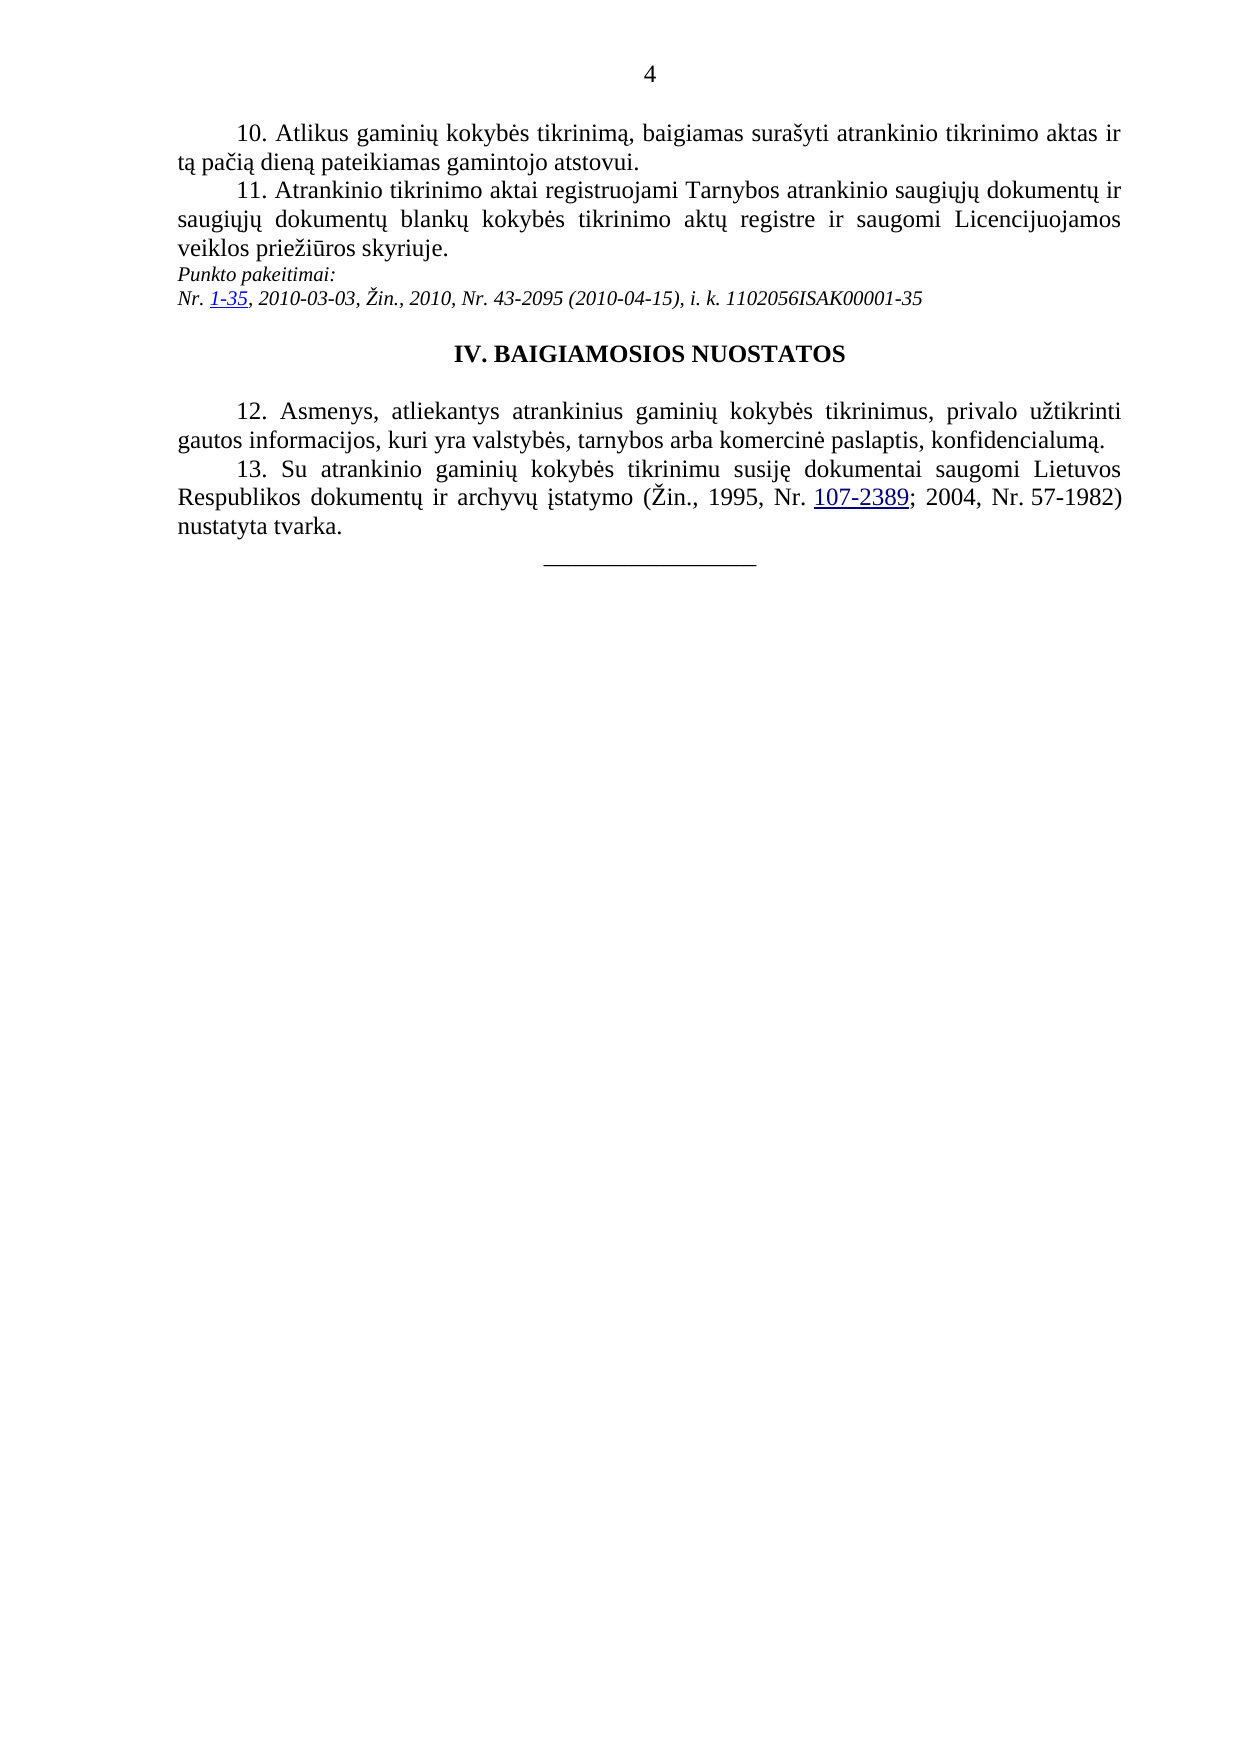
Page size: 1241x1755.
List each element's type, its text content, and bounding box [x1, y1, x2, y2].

text 13. Su atrankinio gaminių kokybės tikrinimu susiję dokumentai saugomi Lietuvos Respublikos dokumentų ir archyvų įstatymo (Žin., 1995, Nr. 107-2389; 2004, Nr. 57-1982) nustatyta tvarka. [177, 454, 1122, 540]
text IV. BAIGIAMOSIOS NUOSTATOS [177, 339, 1122, 367]
text 10. Atlikus gaminių kokybės tikrinimą, baigiamas surašyti atrankinio tikrinimo aktas ir tą pačią dieną pateikiamas gamintojo atstovui. [177, 118, 1122, 176]
text 12. Asmenys, atliekantys atrankinius gaminių kokybės tikrinimus, privalo užtikrinti gautos informacijos, kuri yra valstybės, tarnybos arba komercinė paslaptis, konfidencialumą. [177, 396, 1122, 454]
text _________________ [177, 540, 1122, 569]
text 11. Atrankinio tikrinimo aktai registruojami Tarnybos atrankinio saugiųjų dokumentų ir saugiųjų dokumentų blankų kokybės tikrinimo aktų registre ir saugomi Licencijuojamos veiklos priežiūros skyriuje. [177, 176, 1122, 262]
text Punkto pakeitimai: [177, 262, 1122, 286]
text Nr. 1-35, 2010-03-03, Žin., 2010, Nr. 43-2095 (2010-04-15), i. k. 1102056ISAK00001-35 [177, 286, 1122, 310]
